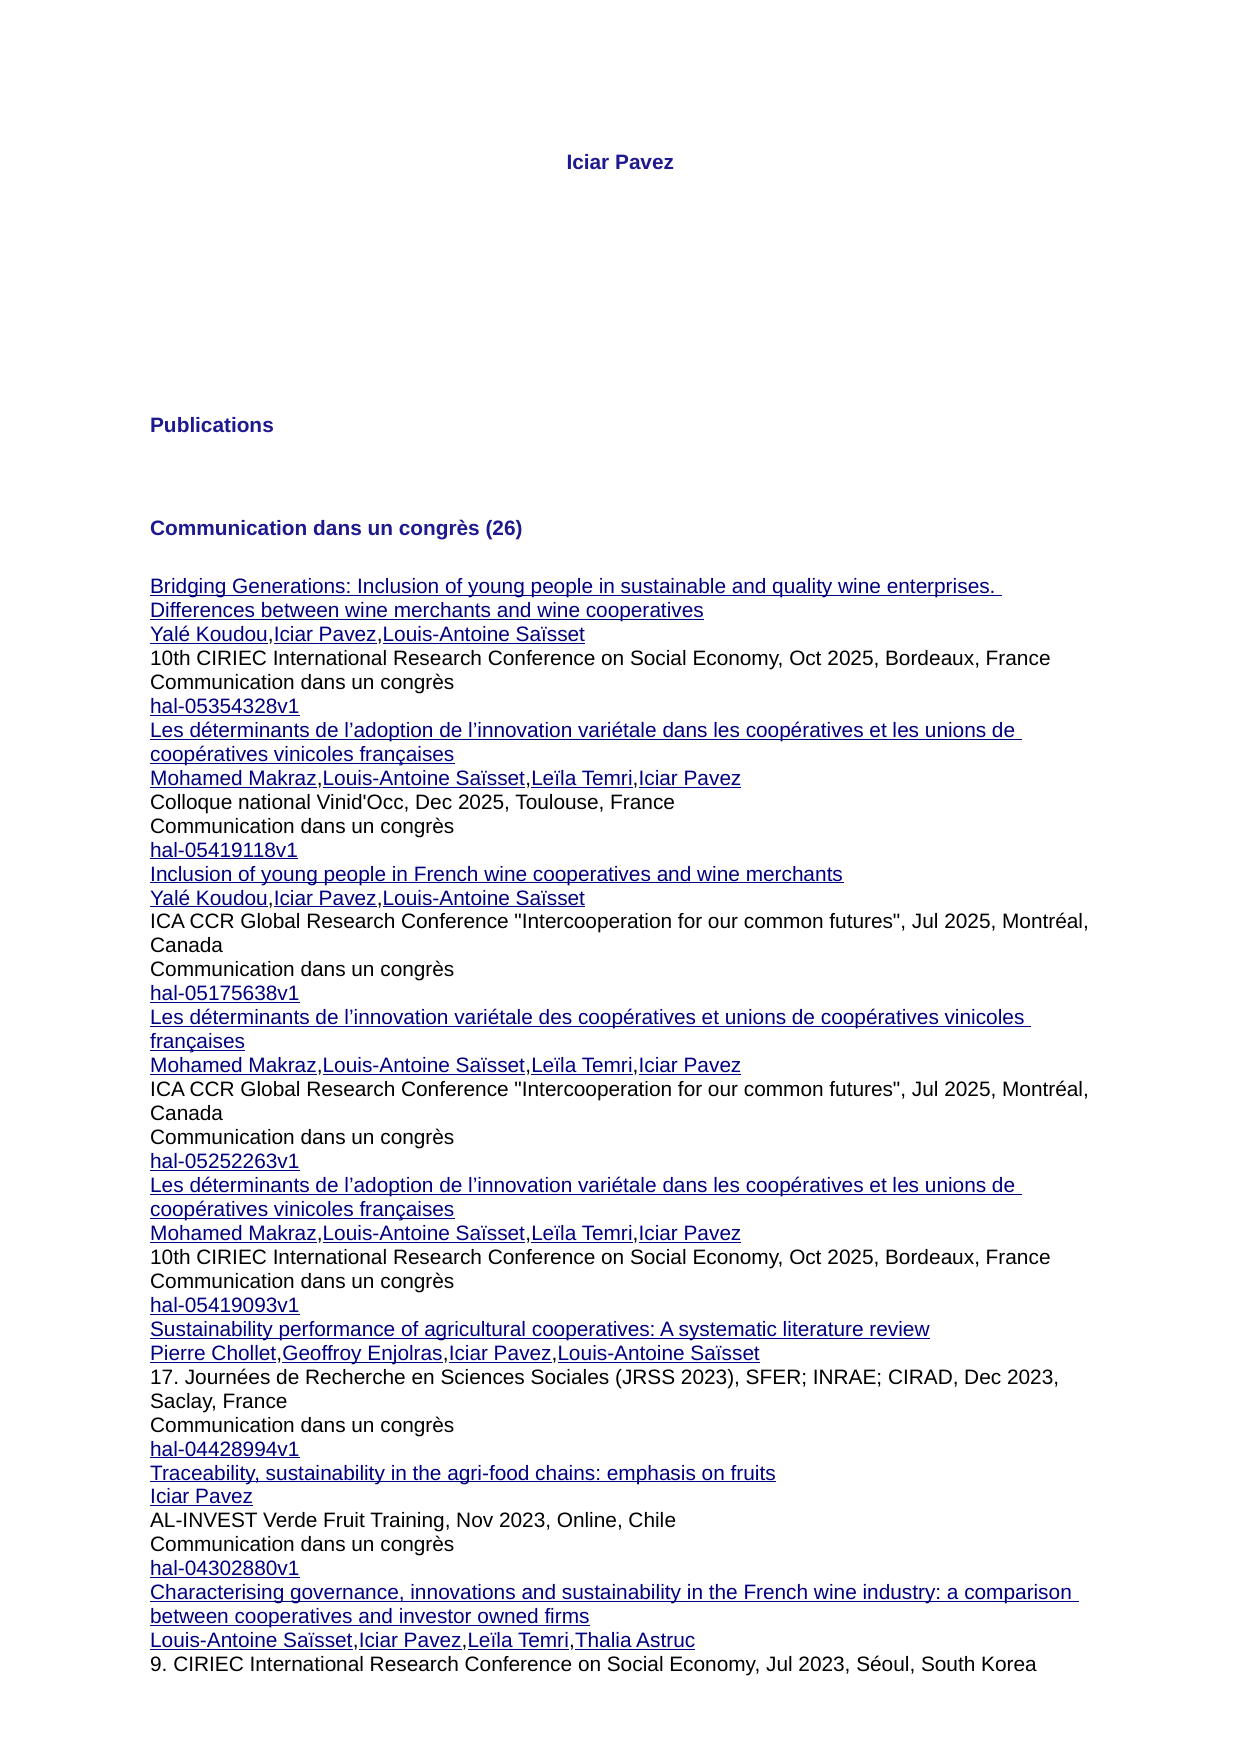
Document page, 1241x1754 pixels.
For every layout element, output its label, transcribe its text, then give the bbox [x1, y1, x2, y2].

table_cell Traceability, sustainability in the agri-food chains: emphasis on fruits Iciar Pavez AL-INVEST Verde Fruit Training, Nov 2023, Online, Chile Communication dans un congrès hal-04302880v1 [150, 1460, 1090, 1580]
subtitle Communication dans un congrès (26) [150, 516, 1090, 539]
table_cell Sustainability performance of agricultural cooperatives: A systematic literature review Pierre Chollet,Geoffroy Enjolras,Iciar Pavez,Louis-Antoine Saïsset 17. Journées de Recherche en Sciences Sociales (JRSS 2023), SFER; INRAE; CIRAD, Dec 2023, Saclay, France Communication dans un congrès hal-04428994v1 [150, 1317, 1090, 1460]
table_cell Les déterminants de l’adoption de l’innovation variétale dans les coopératives et les unions de coopératives vinicoles françaises Mohamed Makraz,Louis-Antoine Saïsset,Leïla Temri,Iciar Pavez Colloque national Vinid'Occ, Dec 2025, Toulouse, France Communication dans un congrès hal-05419118v1 [150, 718, 1090, 861]
table_cell Characterising governance, innovations and sustainability in the French wine industry: a comparison between cooperatives and investor owned firms Louis-Antoine Saïsset,Iciar Pavez,Leïla Temri,Thalia Astruc 9. CIRIEC International Research Conference on Social Economy, Jul 2023, Séoul, South Korea [150, 1580, 1090, 1676]
table_cell Les déterminants de l’innovation variétale des coopératives et unions de coopératives vinicoles françaises Mohamed Makraz,Louis-Antoine Saïsset,Leïla Temri,Iciar Pavez ICA CCR Global Research Conference "Intercooperation for our common futures", Jul 2025, Montréal, Canada Communication dans un congrès hal-05252263v1 [150, 1005, 1090, 1173]
table_cell Inclusion of young people in French wine cooperatives and wine merchants Yalé Koudou,Iciar Pavez,Louis-Antoine Saïsset ICA CCR Global Research Conference "Intercooperation for our common futures", Jul 2025, Montréal, Canada Communication dans un congrès hal-05175638v1 [150, 861, 1090, 1005]
subtitle Publications [150, 412, 1090, 436]
table_header Bridging Generations: Inclusion of young people in sustainable and quality wine enterprises. Differences between wine merchants and wine cooperatives Yalé Koudou,Iciar Pavez,Louis-Antoine Saïsset 10th CIRIEC International Research Conference on Social Economy, Oct 2025, Bordeaux, France Communication dans un congrès hal-05354328v1 [150, 574, 1090, 718]
subtitle Iciar Pavez [150, 150, 1090, 174]
table_cell Les déterminants de l’adoption de l’innovation variétale dans les coopératives et les unions de coopératives vinicoles françaises Mohamed Makraz,Louis-Antoine Saïsset,Leïla Temri,Iciar Pavez 10th CIRIEC International Research Conference on Social Economy, Oct 2025, Bordeaux, France Communication dans un congrès hal-05419093v1 [150, 1173, 1090, 1317]
